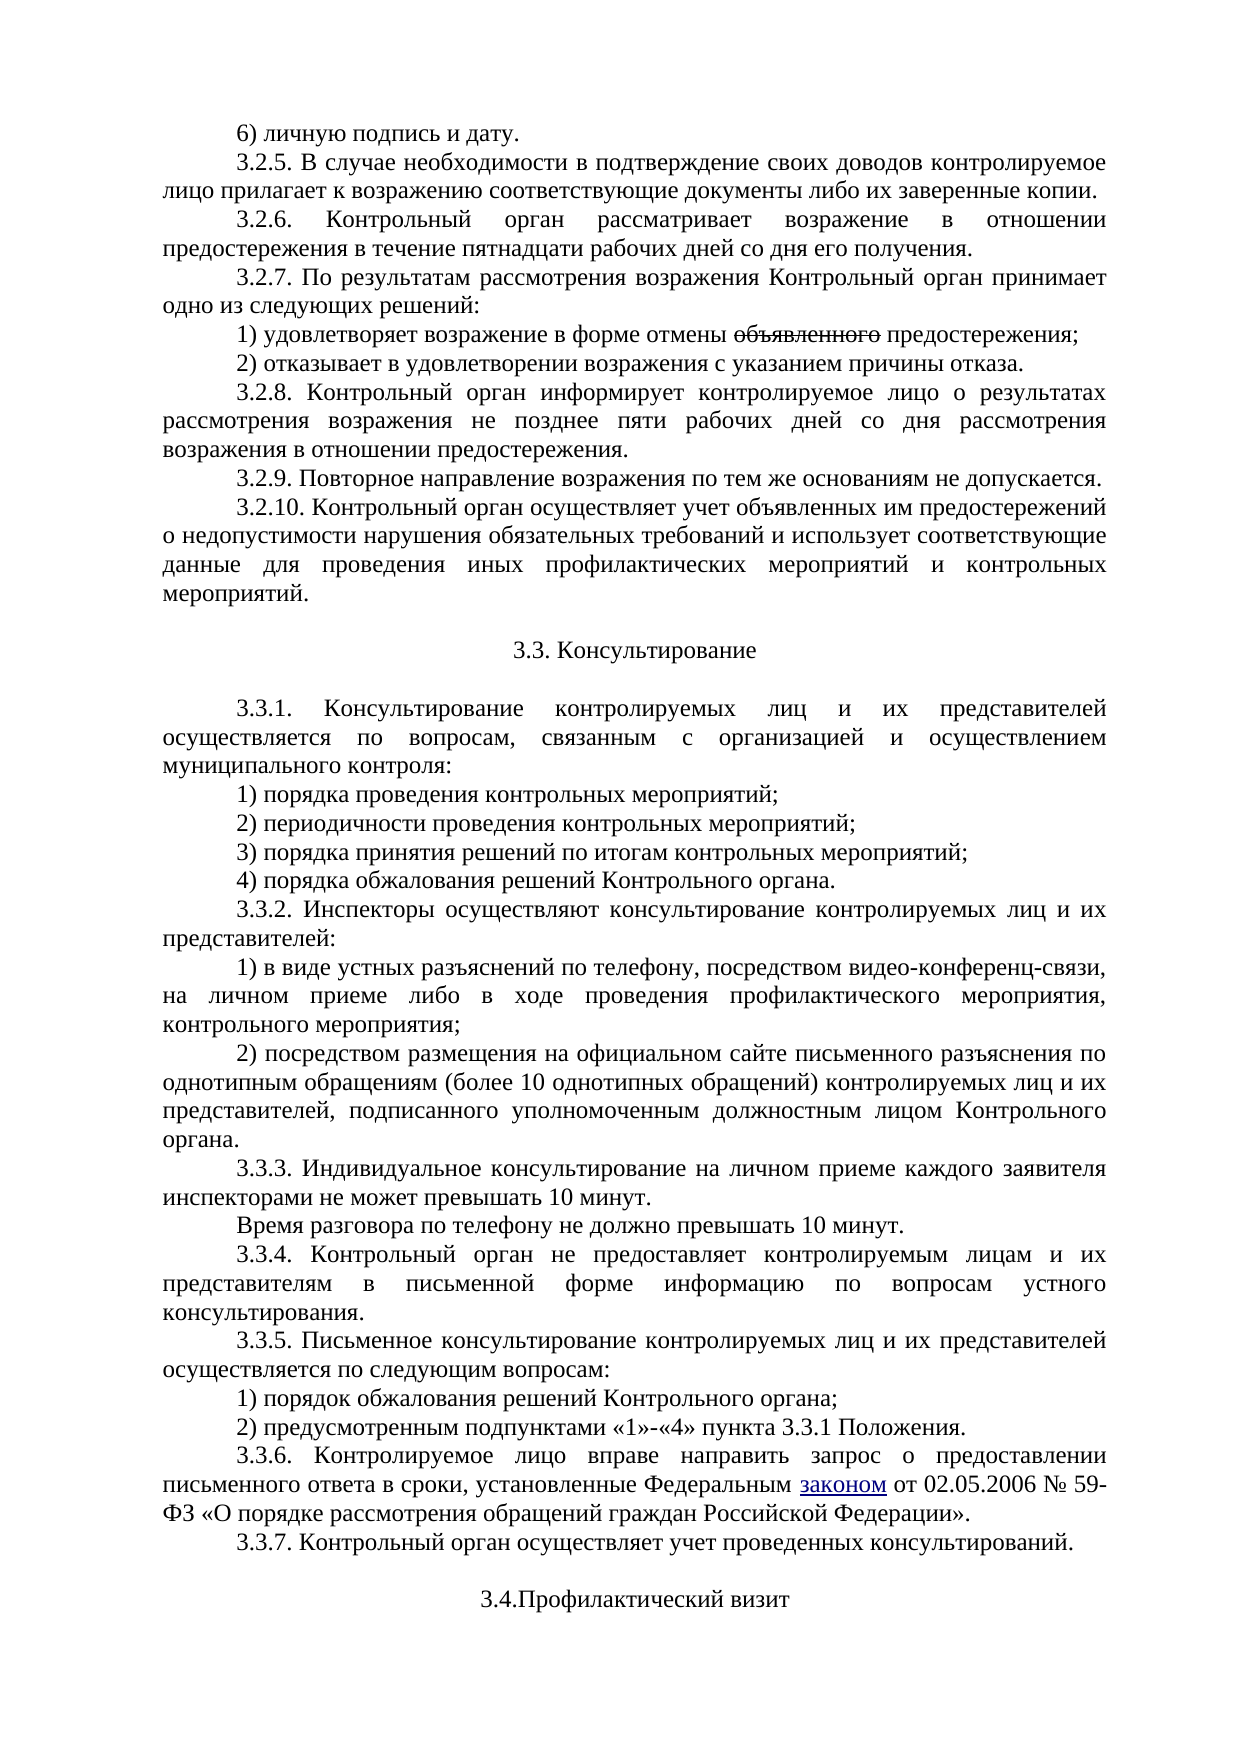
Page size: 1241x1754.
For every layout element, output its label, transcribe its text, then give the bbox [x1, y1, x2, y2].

text 3.2.8. Контрольный орган информирует контролируемое лицо о результатах рассмотрения возражения не позднее пяти рабочих дней со дня рассмотрения возражения в отношении предостережения. [162, 377, 1107, 463]
text 3.3.2. Инспекторы осуществляют консультирование контролируемых лиц и их представителей: [162, 894, 1107, 952]
text 3.3.5. Письменное консультирование контролируемых лиц и их представителей осуществляется по следующим вопросам: [162, 1326, 1107, 1383]
text 3.2.6. Контрольный орган рассматривает возражение в отношении предостережения в течение пятнадцати рабочих дней со дня его получения. [162, 204, 1107, 262]
text 3.3.7. Контрольный орган осуществляет учет проведенных консультирований. [162, 1527, 1107, 1556]
text 6) личную подпись и дату. [162, 118, 1107, 147]
text 3.2.9. Повторное направление возражения по тем же основаниям не допускается. [162, 463, 1107, 492]
text 2) периодичности проведения контрольных мероприятий; [236, 808, 1107, 837]
text 3.2.5. В случае необходимости в подтверждение своих доводов контролируемое лицо прилагает к возражению соответствующие документы либо их заверенные копии. [162, 147, 1107, 204]
text 3.3.1. Консультирование контролируемых лиц и их представителей осуществляется по вопросам, связанным с организацией и осуществлением муниципального контроля: [162, 693, 1107, 779]
text 4) порядка обжалования решений Контрольного органа. [236, 866, 1107, 894]
text 1) удовлетворяет возражение в форме отмены объявленного предостережения; [162, 319, 1107, 348]
text 3.2.7. По результатам рассмотрения возражения Контрольный орган принимает одно из следующих решений: [162, 262, 1107, 319]
text Время разговора по телефону не должно превышать 10 минут. [162, 1211, 1107, 1239]
text 3.3. Консультирование [162, 636, 1107, 664]
text 3.2.10. Контрольный орган осуществляет учет объявленных им предостережений о недопустимости нарушения обязательных требований и использует соответствующие данные для проведения иных профилактических мероприятий и контрольных мероприятий. [162, 492, 1107, 607]
text 3) порядка принятия решений по итогам контрольных мероприятий; [236, 837, 1107, 866]
text 2) отказывает в удовлетворении возражения с указанием причины отказа. [162, 348, 1107, 377]
text 1) порядок обжалования решений Контрольного органа; [162, 1383, 1107, 1412]
text 2) предусмотренным подпунктами «1»-«4» пункта 3.3.1 Положения. [162, 1412, 1107, 1441]
text 2) посредством размещения на официальном сайте письменного разъяснения по однотипным обращениям (более 10 однотипных обращений) контролируемых лиц и их представителей, подписанного уполномоченным должностным лицом Контрольного органа. [162, 1038, 1107, 1153]
text 3.3.6. Контролируемое лицо вправе направить запрос о предоставлении письменного ответа в сроки, установленные Федеральным законом от 02.05.2006 № 59-ФЗ «О порядке рассмотрения обращений граждан Российской Федерации». [162, 1441, 1107, 1527]
text 1) порядка проведения контрольных мероприятий; [236, 779, 1107, 808]
text 3.3.3. Индивидуальное консультирование на личном приеме каждого заявителя инспекторами не может превышать 10 минут. [162, 1153, 1107, 1211]
text 1) в виде устных разъяснений по телефону, посредством видео-конференц-связи, на личном приеме либо в ходе проведения профилактического мероприятия, контрольного мероприятия; [162, 952, 1107, 1038]
text 3.3.4. Контрольный орган не предоставляет контролируемым лицам и их представителям в письменной форме информацию по вопросам устного консультирования. [162, 1239, 1107, 1326]
text 3.4.Профилактический визит [162, 1584, 1107, 1613]
